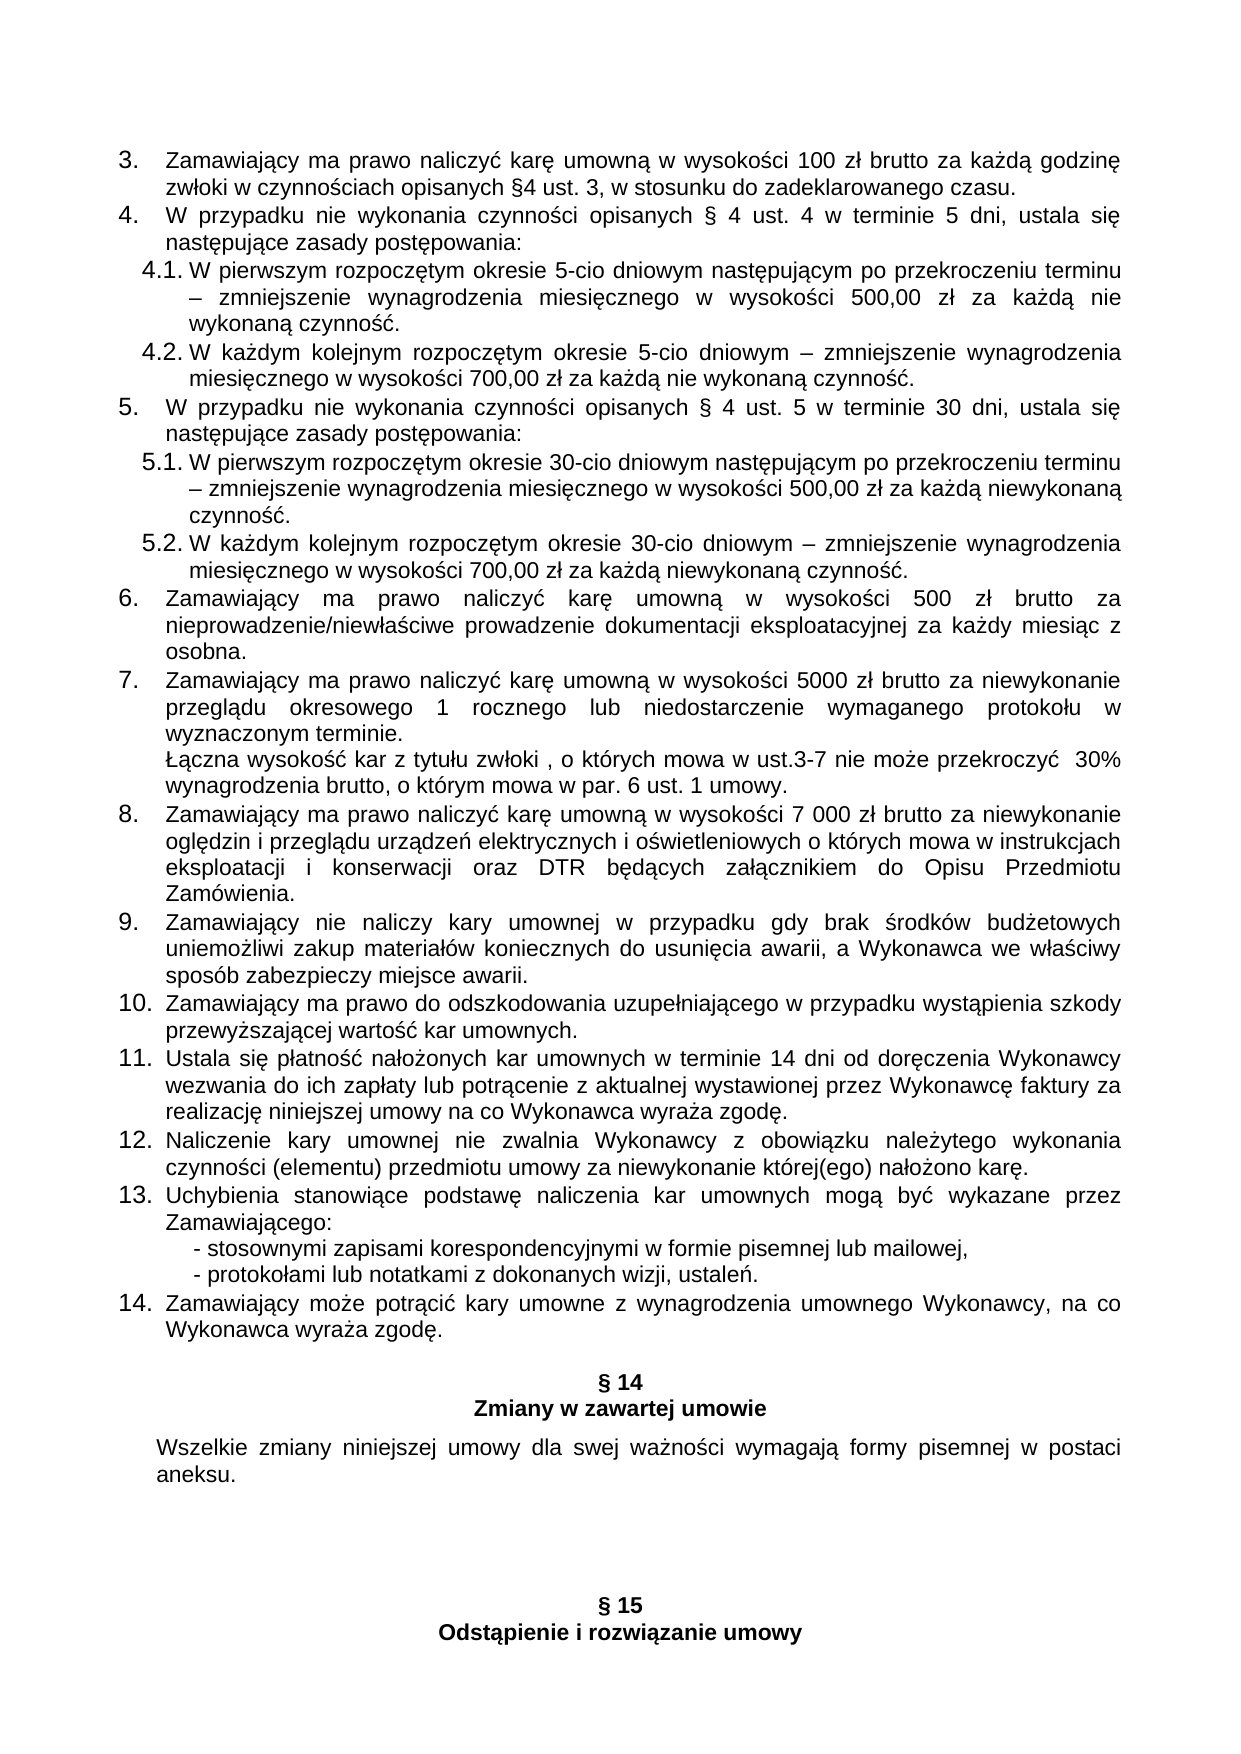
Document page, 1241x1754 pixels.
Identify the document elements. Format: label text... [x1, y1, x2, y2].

list Zamawiający ma prawo naliczyć karę umowną w wysokości 100 zł brutto za każdą godzinę zwłoki w czynnościach opisanych §4 ust. 3, w stosunku do zadeklarowanego czasu. [118, 145, 1122, 200]
list W pierwszym rozpoczętym okresie 30-cio dniowym następującym po przekroczeniu terminu – zmniejszenie wynagrodzenia miesięcznego w wysokości 500,00 zł za każdą niewykonaną czynność. [142, 447, 1122, 528]
list Zamawiający ma prawo naliczyć karę umowną w wysokości 7 000 zł brutto za niewykonanie oględzin i przeglądu urządzeń elektrycznych i oświetleniowych o których mowa w instrukcjach eksploatacji i konserwacji oraz DTR będących załącznikiem do Opisu Przedmiotu Zamówienia. [118, 799, 1122, 907]
list Zamawiający nie naliczy kary umownej w przypadku gdy brak środków budżetowych uniemożliwi zakup materiałów koniecznych do usunięcia awarii, a Wykonawca we właściwy sposób zabezpieczy miejsce awarii. [118, 907, 1122, 988]
list Wszelkie zmiany niniejszej umowy dla swej ważności wymagają formy pisemnej w postaci aneksu. [118, 1434, 1122, 1487]
text Zmiany w zawartej umowie [118, 1395, 1122, 1422]
text § 15 [118, 1592, 1122, 1619]
list Ustala się płatność nałożonych kar umownych w terminie 14 dni od doręczenia Wykonawcy wezwania do ich zapłaty lub potrącenie z aktualnej wystawionej przez Wykonawcę faktury za realizację niniejszej umowy na co Wykonawca wyraża zgodę. [118, 1043, 1122, 1125]
list Zamawiający ma prawo do odszkodowania uzupełniającego w przypadku wystąpienia szkody przewyższającej wartość kar umownych. [118, 988, 1122, 1043]
text Odstąpienie i rozwiązanie umowy [118, 1619, 1122, 1645]
list W każdym kolejnym rozpoczętym okresie 5-cio dniowym – zmniejszenie wynagrodzenia miesięcznego w wysokości 700,00 zł za każdą nie wykonaną czynność. [142, 336, 1122, 392]
list W każdym kolejnym rozpoczętym okresie 30-cio dniowym – zmniejszenie wynagrodzenia miesięcznego w wysokości 700,00 zł za każdą niewykonaną czynność. [142, 528, 1122, 583]
list Naliczenie kary umownej nie zwalnia Wykonawcy z obowiązku należytego wykonania czynności (elementu) przedmiotu umowy za niewykonanie której(ego) nałożono karę. [118, 1125, 1122, 1180]
list Zamawiający ma prawo naliczyć karę umowną w wysokości 5000 zł brutto za niewykonanie przeglądu okresowego 1 rocznego lub niedostarczenie wymaganego protokołu w wyznaczonym terminie. [118, 665, 1122, 746]
list W pierwszym rozpoczętym okresie 5-cio dniowym następującym po przekroczeniu terminu – zmniejszenie wynagrodzenia miesięcznego w wysokości 500,00 zł za każdą nie wykonaną czynność. [142, 255, 1122, 336]
list W przypadku nie wykonania czynności opisanych § 4 ust. 4 w terminie 5 dni, ustala się następujące zasady postępowania: [118, 200, 1122, 255]
list Zamawiający może potrącić kary umowne z wynagrodzenia umownego Wykonawcy, na co Wykonawca wyraża zgodę. [118, 1288, 1122, 1343]
list - stosownymi zapisami korespondencyjnymi w formie pisemnej lub mailowej, [156, 1235, 1122, 1261]
list Zamawiający ma prawo naliczyć karę umowną w wysokości 500 zł brutto za nieprowadzenie/niewłaściwe prowadzenie dokumentacji eksploatacyjnej za każdy miesiąc z osobna. [118, 583, 1122, 665]
list W przypadku nie wykonania czynności opisanych § 4 ust. 5 w terminie 30 dni, ustala się następujące zasady postępowania: [118, 392, 1122, 447]
text § 14 [118, 1369, 1122, 1395]
list Uchybienia stanowiące podstawę naliczenia kar umownych mogą być wykazane przez Zamawiającego: [118, 1180, 1122, 1235]
list Łączna wysokość kar z tytułu zwłoki , o których mowa w ust.3-7 nie może przekroczyć 30% wynagrodzenia brutto, o którym mowa w par. 6 ust. 1 umowy. [118, 746, 1122, 799]
list - protokołami lub notatkami z dokonanych wizji, ustaleń. [156, 1261, 1122, 1288]
